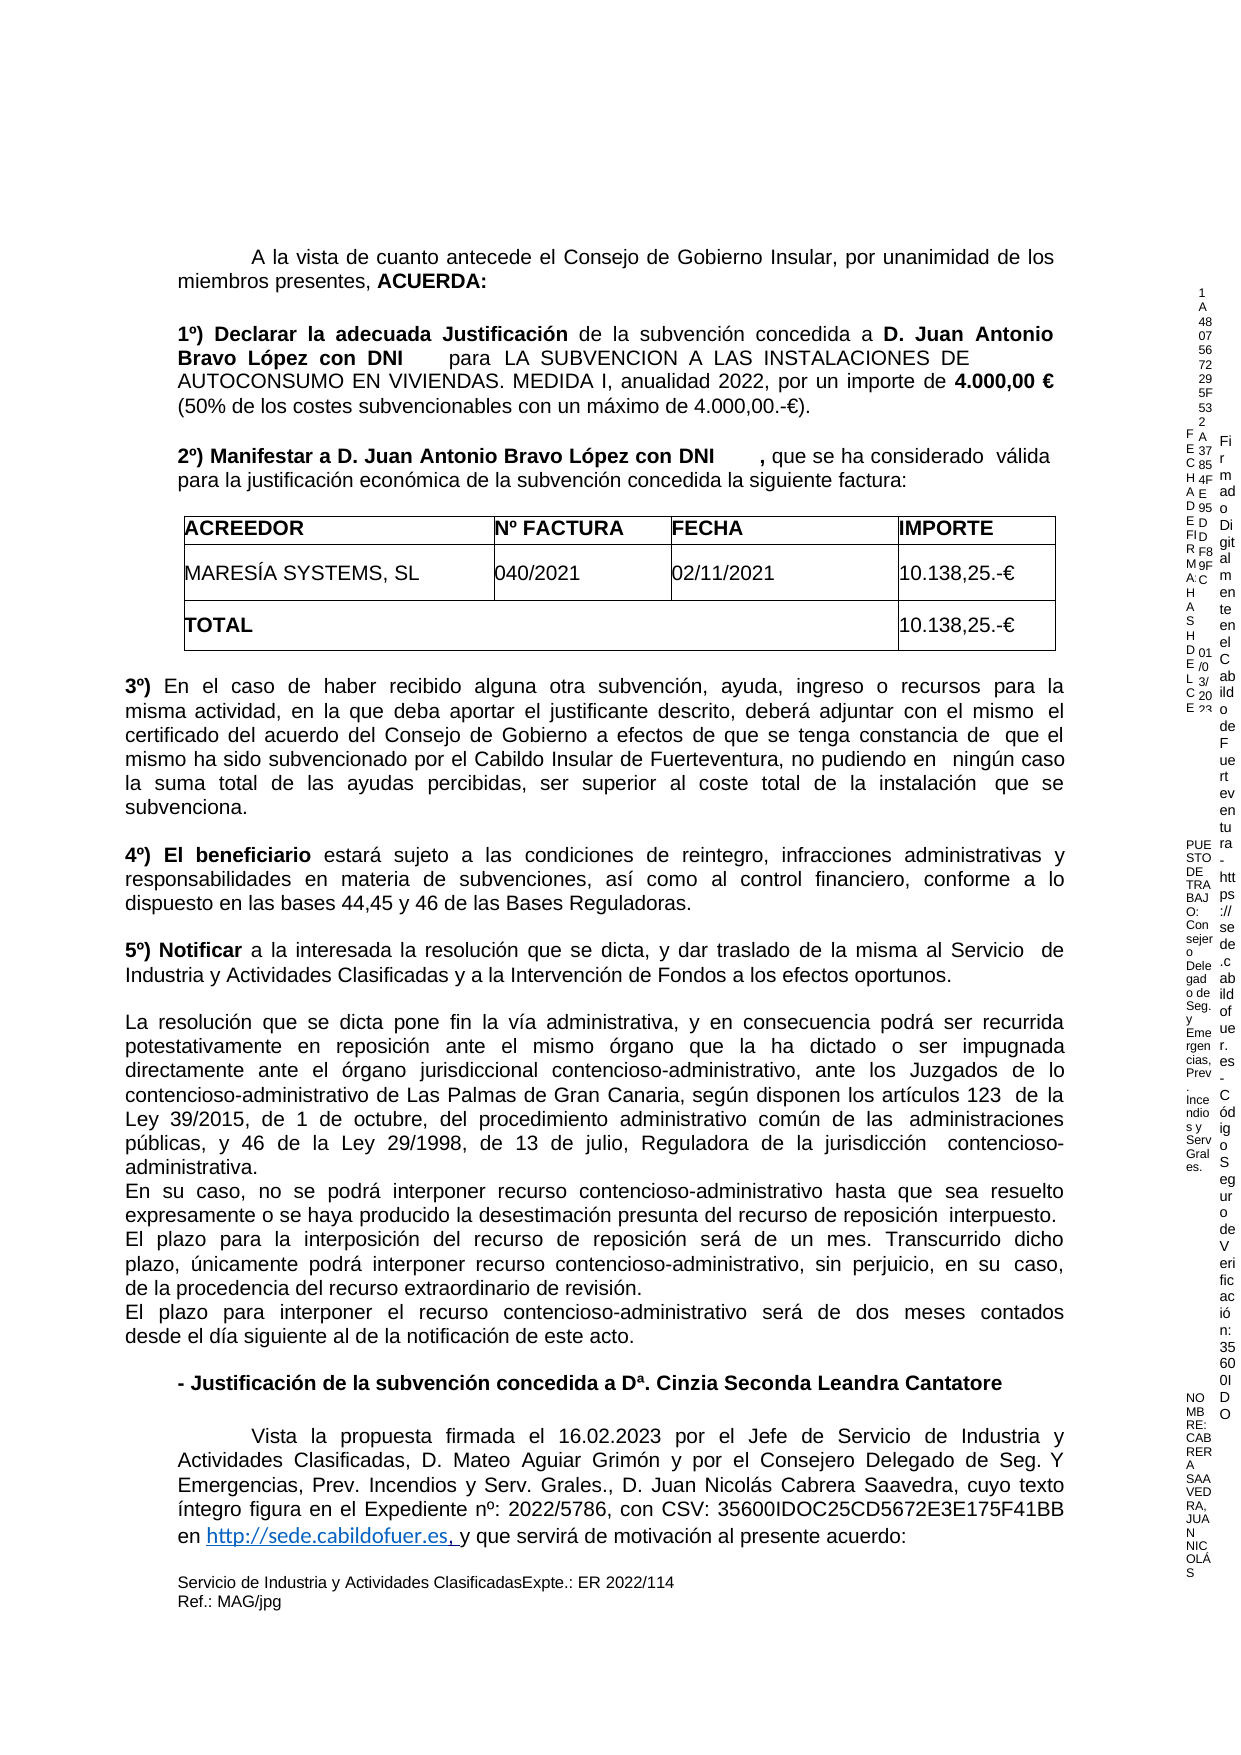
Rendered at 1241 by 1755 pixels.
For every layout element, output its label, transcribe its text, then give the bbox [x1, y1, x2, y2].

text 1º) Declarar la adecuada Justificación de la subvención concedida a D. Juan Antonio Bravo López con DNI para LA SUBVENCION A LAS INSTALACIONES DE [177, 322, 1063, 370]
table_cell 10.138,25.-€ [899, 601, 1055, 650]
text Servicio de Industria y Actividades ClasificadasExpte.: ER 2022/114 Ref.: MAG/jpg [177, 1572, 697, 1611]
text A la vista de cuanto antecede el Consejo de Gobierno Insular, por unanimidad de los miembros presentes, ACUERDA: [177, 245, 1091, 293]
text AUTOCONSUMO EN VIVIENDAS. MEDIDA I, anualidad 2022, por un importe de 4.000,00 € [177, 370, 1196, 393]
text FECHA DE FIRMA: HASH DEL CERTIFICADO: [1186, 427, 1200, 712]
table_cell TOTAL [185, 601, 898, 650]
table_header FECHA [672, 517, 898, 544]
text El plazo para la interposición del recurso de reposición será de un mes. Transcurrido dicho plazo, únicamente podrá interponer recurso contencioso-administrativo, sin perjuicio, en su caso, de la procedencia del recurso extraordinario de revisión. [125, 1227, 1064, 1299]
text Firmado Digitalmente en el Cabildo de Fuerteventura - https://sede.cabildofuer.es - Código Seguro de Verificación: 35600IDOC2DD633860425B394A8F [1219, 433, 1236, 1421]
table_header IMPORTE [899, 517, 1055, 544]
table_cell 10.138,25.-€ [899, 545, 1055, 600]
text NOMBRE: [1186, 1392, 1213, 1432]
text El plazo para interponer el recurso contencioso-administrativo será de dos meses contados desde el día siguiente al de la notificación de este acto. [125, 1299, 1064, 1348]
text 5º) Notificar a la interesada la resolución que se dicta, y dar traslado de la misma al Servicio de Industria y Actividades Clasificadas y a la Intervención de Fondos a los efectos oportunos. [125, 938, 1064, 986]
text 4º) El beneficiario estará sujeto a las condiciones de reintegro, infracciones administrativas y responsabilidades en materia de subvenciones, así como al control financiero, conforme a lo dispuesto en las bases 44,45 y 46 de las Bases Reguladoras. [125, 842, 1065, 915]
text En su caso, no se podrá interponer recurso contencioso-administrativo hasta que sea resuelto expresamente o se haya producido la desestimación presunta del recurso de reposición interpuesto. [125, 1179, 1065, 1227]
text La resolución que se dicta pone fin la vía administrativa, y en consecuencia podrá ser recurrida potestativamente en reposición ante el mismo órgano que la ha dictado o ser impugnada directamente ante el órgano jurisdiccional contencioso-administrativo, ante los Juzgados de lo contencioso-administrativo de Las Palmas de Gran Canaria, según disponen los artículos 123 de la Ley 39/2015, de 1 de octubre, del procedimiento administrativo común de las administraciones públicas, y 46 de la Ley 29/1998, de 13 de julio, Reguladora de la jurisdicción contencioso- administrativa. [125, 1010, 1065, 1179]
text 1A48075672295F532A37854FE95DDF89FC6730CC [1198, 286, 1213, 584]
table_cell 02/11/2021 [672, 545, 898, 600]
text [1184, 838, 1213, 1264]
text PUESTO DE TRABAJO: [1186, 838, 1213, 919]
text CABRERA SAAVEDRA, JUAN NICOLÁS [1186, 1432, 1213, 1580]
text 01/03/2023 [1198, 645, 1213, 712]
table_header ACREEDOR [185, 517, 494, 544]
text 3º) En el caso de haber recibido alguna otra subvención, ayuda, ingreso o recursos para la misma actividad, en la que deba aportar el justificante descrito, deberá adjuntar con el mismo el certificado del acuerdo del Consejo de Gobierno a efectos de que se tenga constancia de que el mismo ha sido subvencionado por el Cabildo Insular de Fuerteventura, no pudiendo en ningún caso la suma total de las ayudas percibidas, ser superior al coste total de la instalación que se subvenciona. [125, 674, 1065, 819]
subtitle - Justificación de la subvención concedida a Dª. Cinzia Seconda Leandra Cantatore [177, 1371, 1217, 1626]
table_cell 040/2021 [495, 545, 671, 600]
text (50% de los costes subvencionables con un máximo de 4.000,00.-€). [177, 394, 1061, 418]
text Vista la propuesta firmada el 16.02.2023 por el Jefe de Servicio de Industria y Actividades Clasificadas, D. Mateo Aguiar Grimón y por el Consejero Delegado de Seg. Y Emergencias, Prev. Incendios y Serv. Grales., D. Juan Nicolás Cabrera Saavedra, cuyo texto íntegro figura en el Expediente nº: 2022/5786, con CSV: 35600IDOC25CD5672E3E175F41BB en http://sede.cabildofuer.es, y que servirá de motivación al presente acuerdo: [177, 1424, 1065, 1549]
text 2º) Manifestar a D. Juan Antonio Bravo López con DNI , que se ha considerado válida para la justificación económica de la subvención concedida la siguiente factura: [177, 444, 1075, 492]
text Consejero Delegado de Seg. y Emergencias, Prev. Incendios y Serv Grales. [1186, 919, 1213, 1174]
table_header Nº FACTURA [495, 517, 671, 544]
table_cell MARESÍA SYSTEMS, SL [185, 545, 494, 600]
